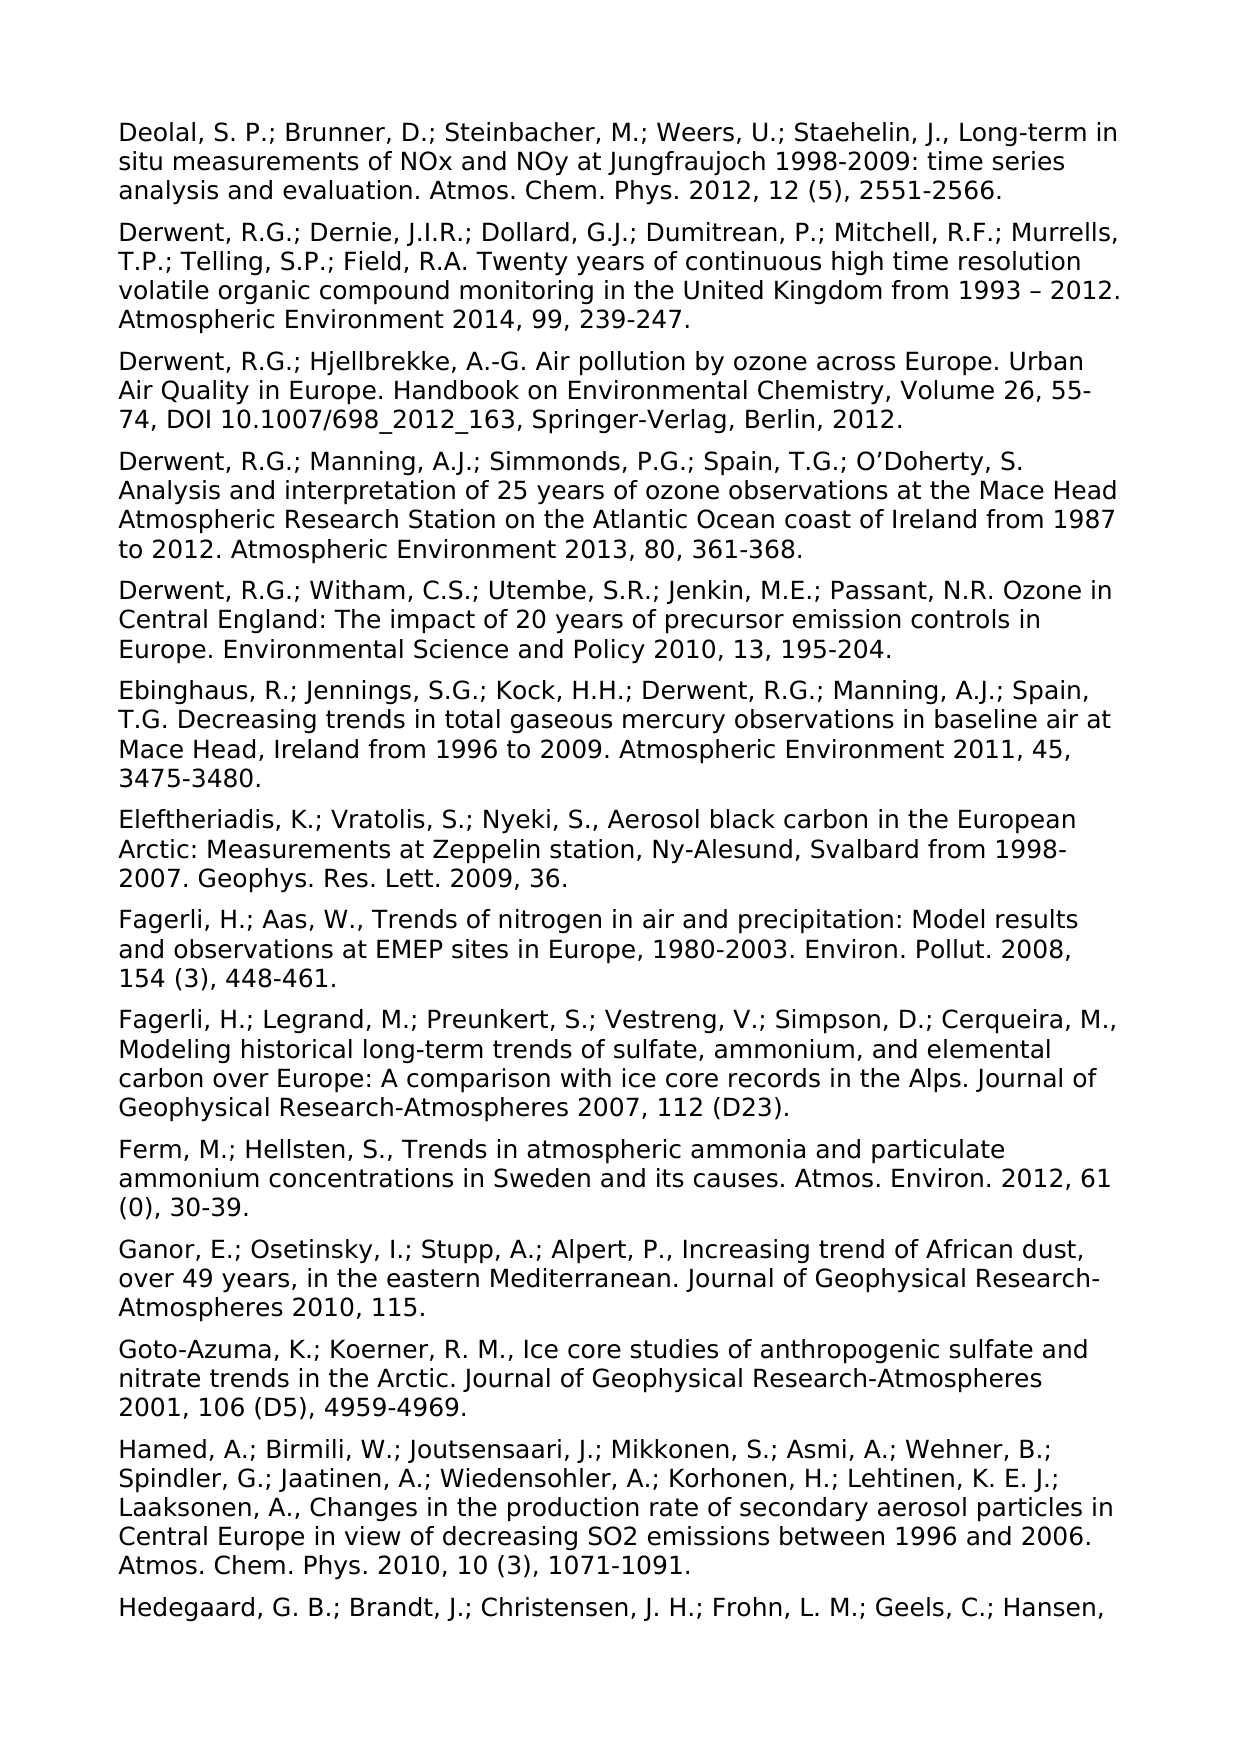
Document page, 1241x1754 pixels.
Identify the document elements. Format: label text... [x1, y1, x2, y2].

text Ganor, E.; Osetinsky, I.; Stupp, A.; Alpert, P., Increasing trend of African dust, over 49 years, in the eastern Mediterranean. Journal of Geophysical Research-Atmospheres 2010, 115. [118, 1235, 1122, 1322]
text Ferm, M.; Hellsten, S., Trends in atmospheric ammonia and particulate ammonium concentrations in Sweden and its causes. Atmos. Environ. 2012, 61 (0), 30-39. [118, 1135, 1122, 1222]
text Fagerli, H.; Aas, W., Trends of nitrogen in air and precipitation: Model results and observations at EMEP sites in Europe, 1980-2003. Environ. Pollut. 2008, 154 (3), 448-461. [118, 906, 1122, 993]
text Fagerli, H.; Legrand, M.; Preunkert, S.; Vestreng, V.; Simpson, D.; Cerqueira, M., Modeling historical long-term trends of sulfate, ammonium, and elemental carbon over Europe: A comparison with ice core records in the Alps. Journal of Geophysical Research-Atmospheres 2007, 112 (D23). [118, 1006, 1122, 1122]
text Eleftheriadis, K.; Vratolis, S.; Nyeki, S., Aerosol black carbon in the European Arctic: Measurements at Zeppelin station, Ny-Alesund, Svalbard from 1998-2007. Geophys. Res. Lett. 2009, 36. [118, 806, 1122, 893]
text Hamed, A.; Birmili, W.; Joutsensaari, J.; Mikkonen, S.; Asmi, A.; Wehner, B.; Spindler, G.; Jaatinen, A.; Wiedensohler, A.; Korhonen, H.; Lehtinen, K. E. J.; Laaksonen, A., Changes in the production rate of secondary aerosol particles in Central Europe in view of decreasing SO2 emissions between 1996 and 2006. Atmos. Chem. Phys. 2010, 10 (3), 1071-1091. [118, 1435, 1122, 1581]
text Deolal, S. P.; Brunner, D.; Steinbacher, M.; Weers, U.; Staehelin, J., Long-term in situ measurements of NOx and NOy at Jungfraujoch 1998-2009: time series analysis and evaluation. Atmos. Chem. Phys. 2012, 12 (5), 2551-2566. [118, 118, 1122, 206]
text Ebinghaus, R.; Jennings, S.G.; Kock, H.H.; Derwent, R.G.; Manning, A.J.; Spain, T.G. Decreasing trends in total gaseous mercury observations in baseline air at Mace Head, Ireland from 1996 to 2009. Atmospheric Environment 2011, 45, 3475-3480. [118, 676, 1122, 793]
text Derwent, R.G.; Witham, C.S.; Utembe, S.R.; Jenkin, M.E.; Passant, N.R. Ozone in Central England: The impact of 20 years of precursor emission controls in Europe. Environmental Science and Policy 2010, 13, 195-204. [118, 576, 1122, 664]
text Derwent, R.G.; Manning, A.J.; Simmonds, P.G.; Spain, T.G.; O’Doherty, S. Analysis and interpretation of 25 years of ozone observations at the Mace Head Atmospheric Research Station on the Atlantic Ocean coast of Ireland from 1987 to 2012. Atmospheric Environment 2013, 80, 361-368. [118, 447, 1122, 564]
text Derwent, R.G.; Dernie, J.I.R.; Dollard, G.J.; Dumitrean, P.; Mitchell, R.F.; Murrells, T.P.; Telling, S.P.; Field, R.A. Twenty years of continuous high time resolution volatile organic compound monitoring in the United Kingdom from 1993 – 2012. Atmospheric Environment 2014, 99, 239-247. [118, 218, 1122, 335]
text Goto-Azuma, K.; Koerner, R. M., Ice core studies of anthropogenic sulfate and nitrate trends in the Arctic. Journal of Geophysical Research-Atmospheres 2001, 106 (D5), 4959-4969. [118, 1335, 1122, 1422]
text Hedegaard, G. B.; Brandt, J.; Christensen, J. H.; Frohn, L. M.; Geels, C.; Hansen, [118, 1593, 1122, 1622]
text Derwent, R.G.; Hjellbrekke, A.-G. Air pollution by ozone across Europe. Urban Air Quality in Europe. Handbook on Environmental Chemistry, Volume 26, 55-74, DOI 10.1007/698_2012_163, Springer-Verlag, Berlin, 2012. [118, 347, 1122, 435]
